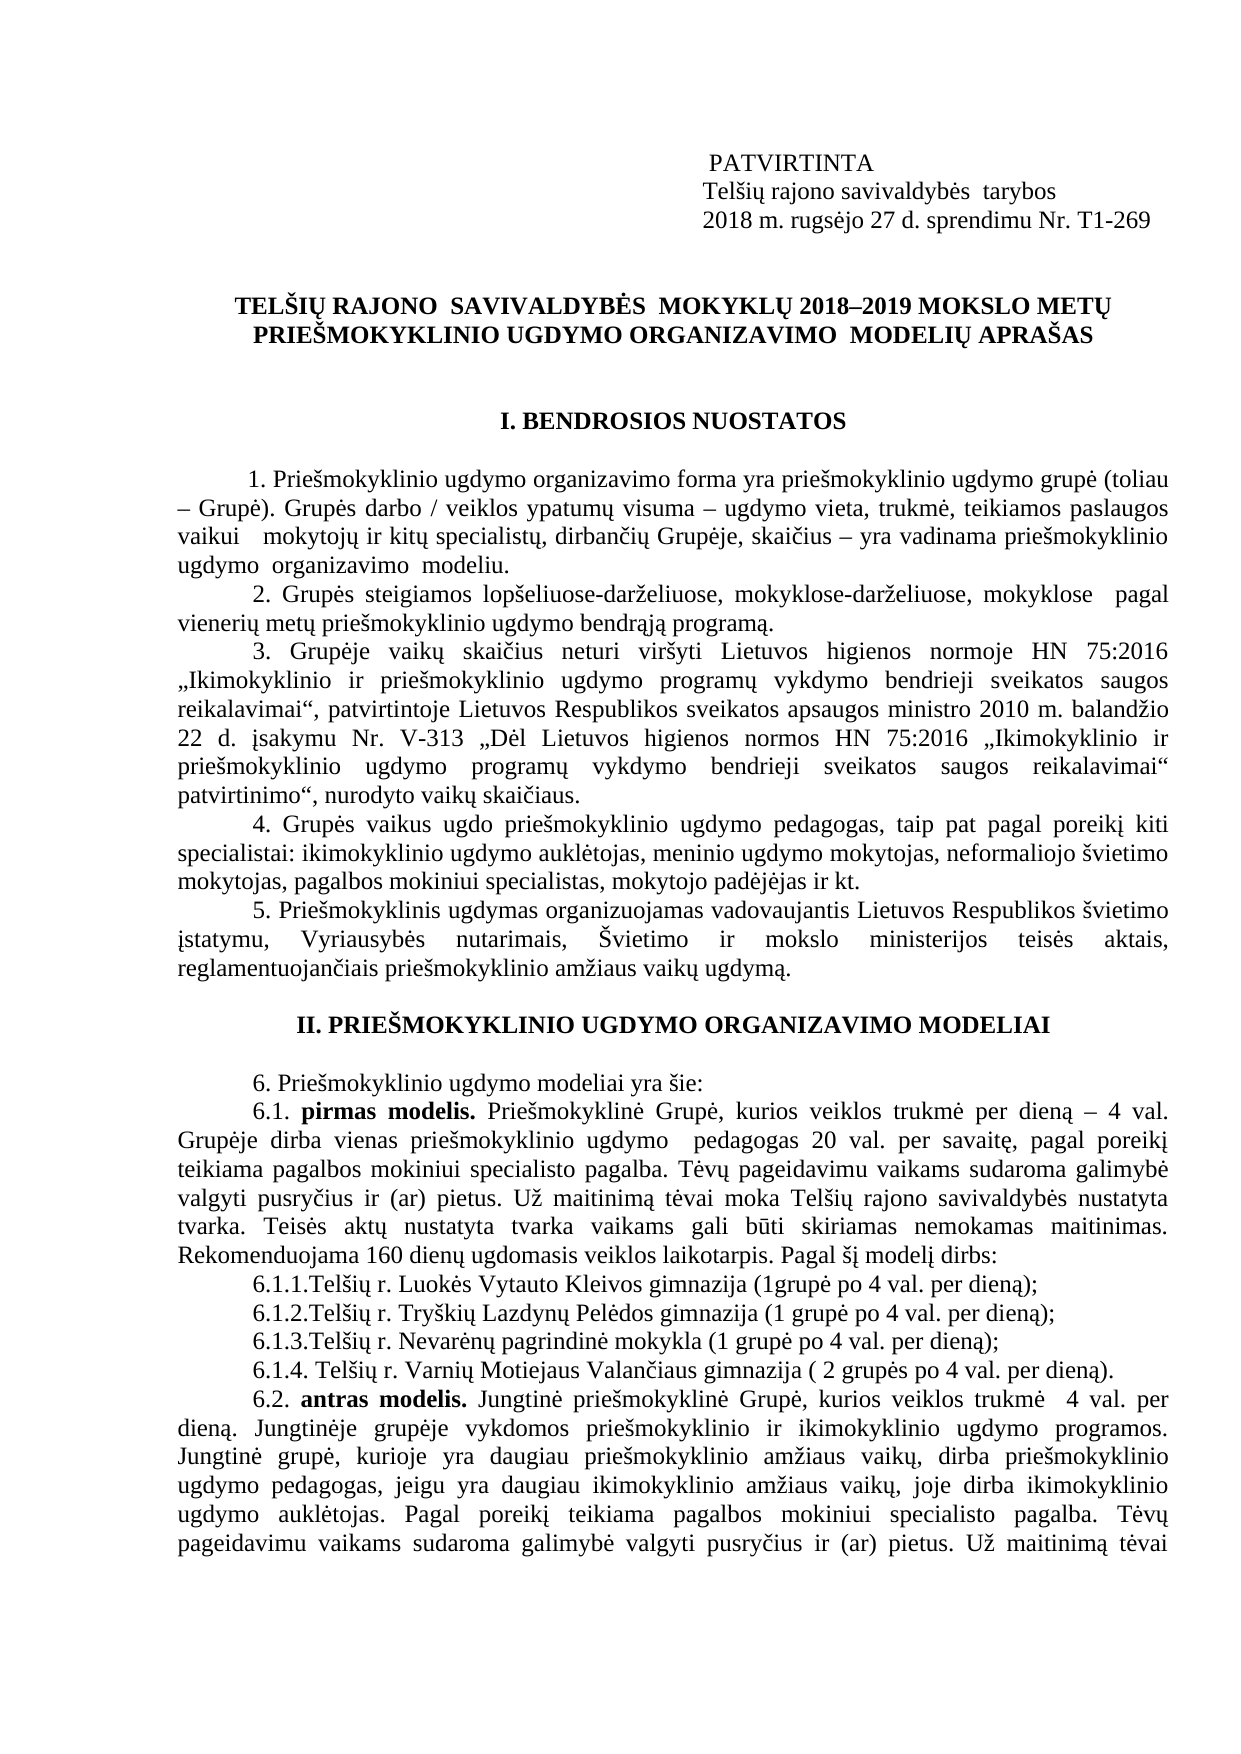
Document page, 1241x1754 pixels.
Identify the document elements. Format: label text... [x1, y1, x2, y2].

text TELŠIŲ RAJONO SAVIVALDYBĖS MOKYKLŲ 2018–2019 MOKSLO METŲ PRIEŠMOKYKLINIO UGDYMO ORGANIZAVIMO MODELIŲ APRAŠAS [177, 291, 1169, 349]
text 6.1.1.Telšių r. Luokės Vytauto Kleivos gimnazija (1grupė po 4 val. per dieną); [177, 1269, 1169, 1298]
text 6.1.2.Telšių r. Tryškių Lazdynų Pelėdos gimnazija (1 grupė po 4 val. per dieną); [177, 1298, 1169, 1326]
text 2. Grupės steigiamos lopšeliuose-darželiuose, mokyklose-darželiuose, mokyklose pagal vienerių metų priešmokyklinio ugdymo bendrąją programą. [177, 579, 1169, 636]
text II. PRIEŠMOKYKLINIO UGDYMO ORGANIZAVIMO MODELIAI [177, 1010, 1169, 1039]
text 3. Grupėje vaikų skaičius neturi viršyti Lietuvos higienos normoje HN 75:2016 „Ikimokyklinio ir priešmokyklinio ugdymo programų vykdymo bendrieji sveikatos saugos reikalavimai“, patvirtintoje Lietuvos Respublikos sveikatos apsaugos ministro 2010 m. balandžio 22 d. įsakymu Nr. V-313 „Dėl Lietuvos higienos normos HN 75:2016 „Ikimokyklinio ir priešmokyklinio ugdymo programų vykdymo bendrieji sveikatos saugos reikalavimai“ patvirtinimo“, nurodyto vaikų skaičiaus. [177, 636, 1169, 809]
text PATVIRTINTA [709, 148, 1169, 176]
text 6.1.4. Telšių r. Varnių Motiejaus Valančiaus gimnazija ( 2 grupės po 4 val. per dieną). [177, 1355, 1169, 1384]
text 2018 m. rugsėjo 27 d. sprendimu Nr. T1-269 [627, 205, 1169, 234]
text I. BENDROSIOS NUOSTATOS [177, 406, 1169, 435]
text 6.1. pirmas modelis. Priešmokyklinė Grupė, kurios veiklos trukmė per dieną – 4 val. Grupėje dirba vienas priešmokyklinio ugdymo pedagogas 20 val. per savaitę, pagal poreikį teikiama pagalbos mokiniui specialisto pagalba. Tėvų pageidavimu vaikams sudaroma galimybė valgyti pusryčius ir (ar) pietus. Už maitinimą tėvai moka Telšių rajono savivaldybės nustatyta tvarka. Teisės aktų nustatyta tvarka vaikams gali būti skiriamas nemokamas maitinimas. Rekomenduojama 160 dienų ugdomasis veiklos laikotarpis. Pagal šį modelį dirbs: [177, 1096, 1169, 1269]
text Telšių rajono savivaldybės tarybos [702, 176, 1169, 205]
text 5. Priešmokyklinis ugdymas organizuojamas vadovaujantis Lietuvos Respublikos švietimo įstatymu, Vyriausybės nutarimais, Švietimo ir mokslo ministerijos teisės aktais, reglamentuojančiais priešmokyklinio amžiaus vaikų ugdymą. [177, 895, 1169, 981]
text 4. Grupės vaikus ugdo priešmokyklinio ugdymo pedagogas, taip pat pagal poreikį kiti specialistai: ikimokyklinio ugdymo auklėtojas, meninio ugdymo mokytojas, neformaliojo švietimo mokytojas, pagalbos mokiniui specialistas, mokytojo padėjėjas ir kt. [177, 809, 1169, 895]
text 1. Priešmokyklinio ugdymo organizavimo forma yra priešmokyklinio ugdymo grupė (toliau – Grupė). Grupės darbo / veiklos ypatumų visuma – ugdymo vieta, trukmė, teikiamos paslaugos vaikui mokytojų ir kitų specialistų, dirbančių Grupėje, skaičius – yra vadinama priešmokyklinio ugdymo organizavimo modeliu. [177, 464, 1169, 579]
text 6. Priešmokyklinio ugdymo modeliai yra šie: [177, 1068, 1169, 1096]
text 6.1.3.Telšių r. Nevarėnų pagrindinė mokykla (1 grupė po 4 val. per dieną); [177, 1326, 1169, 1355]
text 6.2. antras modelis. Jungtinė priešmokyklinė Grupė, kurios veiklos trukmė 4 val. per dieną. Jungtinėje grupėje vykdomos priešmokyklinio ir ikimokyklinio ugdymo programos. Jungtinė grupė, kurioje yra daugiau priešmokyklinio amžiaus vaikų, dirba priešmokyklinio ugdymo pedagogas, jeigu yra daugiau ikimokyklinio amžiaus vaikų, joje dirba ikimokyklinio ugdymo auklėtojas. Pagal poreikį teikiama pagalbos mokiniui specialisto pagalba. Tėvų pageidavimu vaikams sudaroma galimybė valgyti pusryčius ir (ar) pietus. Už maitinimą tėvai [177, 1384, 1169, 1556]
